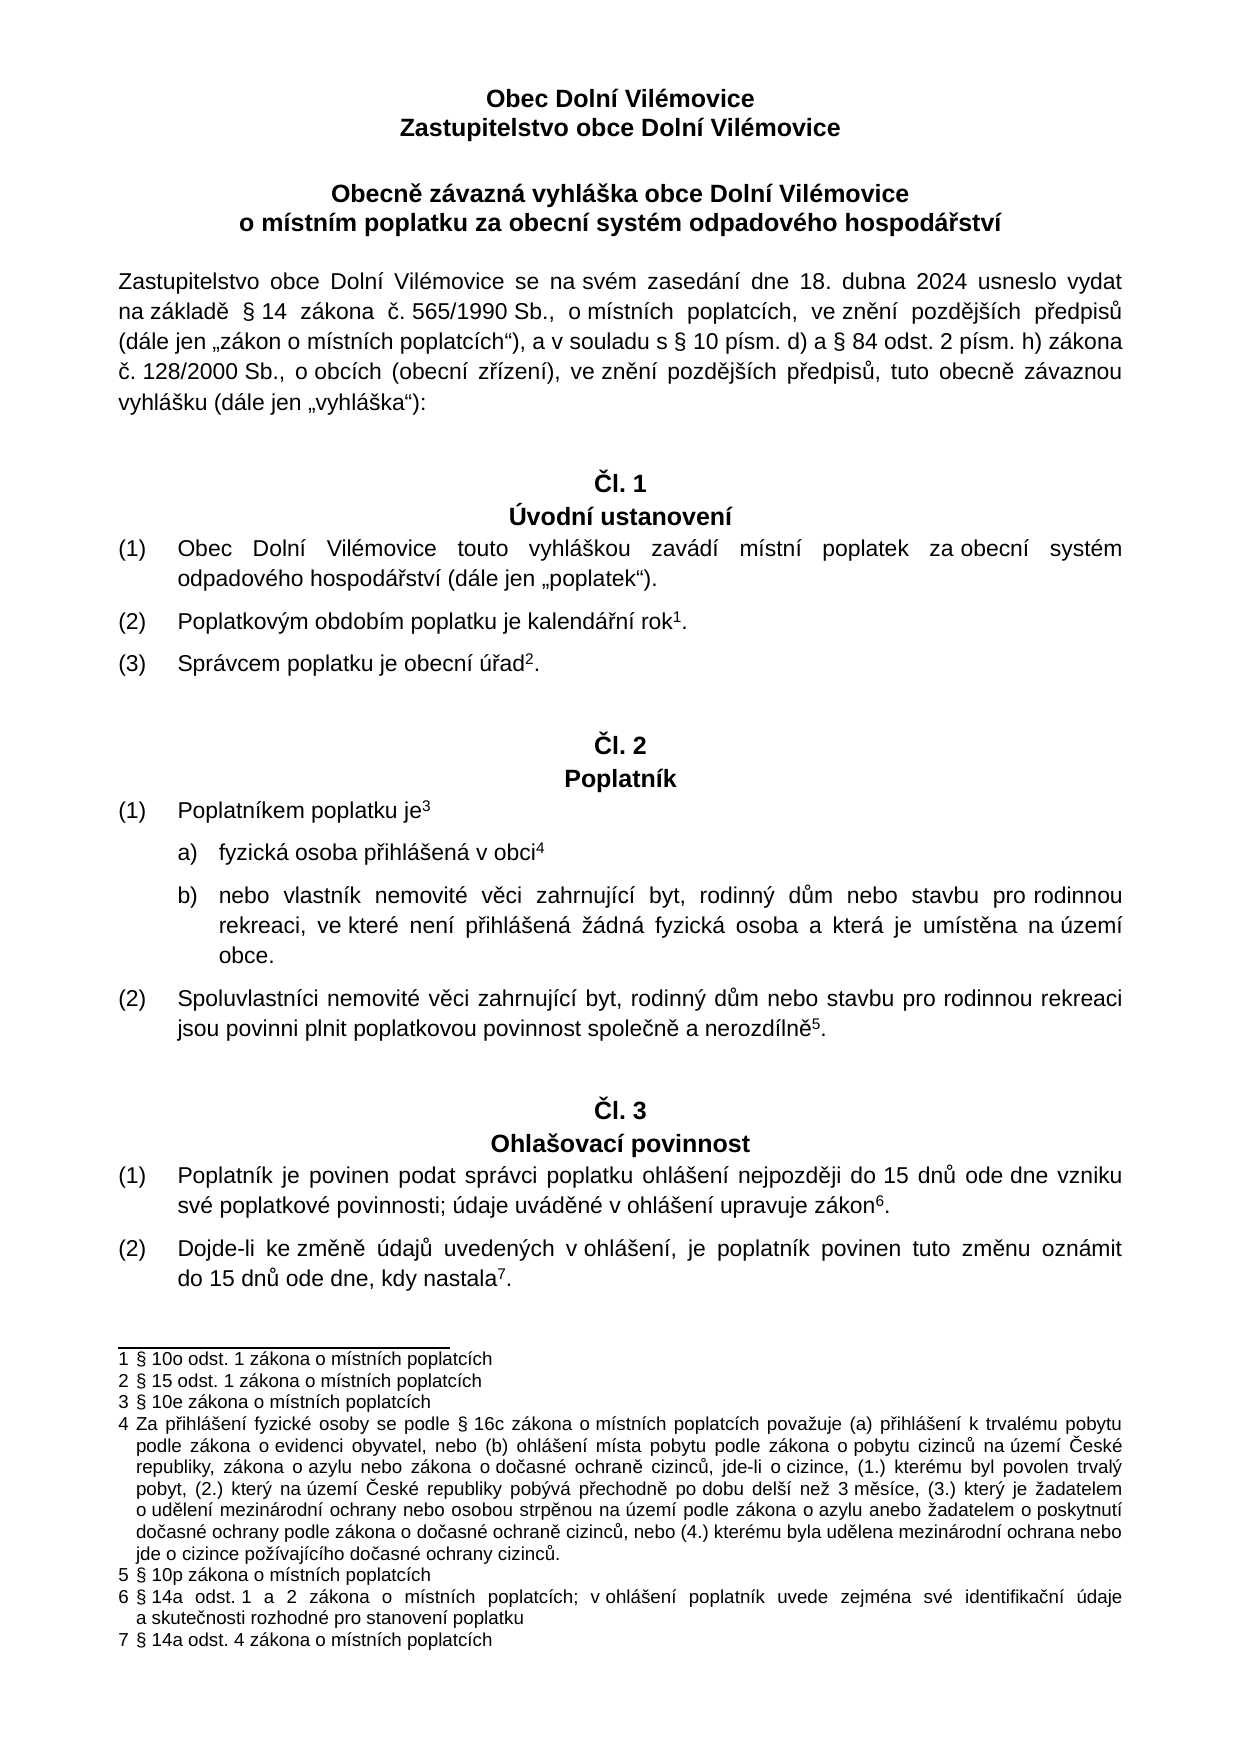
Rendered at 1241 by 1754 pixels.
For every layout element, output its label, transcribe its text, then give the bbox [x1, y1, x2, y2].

list § 15 odst. 1 zákona o místních poplatcích [118, 1370, 1122, 1391]
subtitle Čl. 3 Ohlašovací povinnost [118, 1096, 1122, 1157]
list Poplatník je povinen podat správci poplatku ohlášení nejpozději do 15 dnů ode dne vzniku své poplatkové povinnosti; údaje uváděné v ohlášení upravuje zákon. [118, 1162, 1122, 1218]
title Obec Dolní Vilémovice Zastupitelstvo obce Dolní Vilémovice [118, 84, 1122, 142]
list fyzická osoba přihlášená v obci [177, 839, 1122, 866]
list § 14a odst. 4 zákona o místních poplatcích [118, 1628, 1122, 1650]
text Zastupitelstvo obce Dolní Vilémovice se na svém zasedání dne 18. dubna 2024 usneslo vydat na základě § 14 zákona č. 565/1990 Sb., o místních poplatcích, ve znění pozdějších předpisů (dále jen „zákon o místních poplatcích“), a v souladu s § 10 písm. d) a § 84 odst. 2 písm. h) zákona č. 128/2000 Sb., o obcích (obecní zřízení), ve znění pozdějších předpisů, tuto obecně závaznou vyhlášku (dále jen „vyhláška“): [118, 268, 1122, 415]
list Správcem poplatku je obecní úřad. [118, 650, 1122, 677]
subtitle Obecně závazná vyhláška obce Dolní Vilémovice o místním poplatku za obecní systém odpadového hospodářství [118, 179, 1122, 236]
subtitle Čl. 2 Poplatník [118, 731, 1122, 792]
list nebo vlastník nemovité věci zahrnující byt, rodinný dům nebo stavbu pro rodinnou rekreaci, ve které není přihlášená žádná fyzická osoba a která je umístěna na území obce. [177, 882, 1122, 969]
list § 14a odst. 1 a 2 zákona o místních poplatcích; v ohlášení poplatník uvede zejména své identifikační údaje a skutečnosti rozhodné pro stanovení poplatku [118, 1585, 1122, 1628]
list § 10e zákona o místních poplatcích [118, 1391, 1122, 1413]
list Dojde-li ke změně údajů uvedených v ohlášení, je poplatník povinen tuto změnu oznámit do 15 dnů ode dne, kdy nastala. [118, 1234, 1122, 1291]
list Za přihlášení fyzické osoby se podle § 16c zákona o místních poplatcích považuje (a) přihlášení k trvalému pobytu podle zákona o evidenci obyvatel, nebo (b) ohlášení místa pobytu podle zákona o pobytu cizinců na území České republiky, zákona o azylu nebo zákona o dočasné ochraně cizinců, jde-li o cizince, (1.) kterému byl povolen trvalý pobyt, (2.) který na území České republiky pobývá přechodně po dobu delší než 3 měsíce, (3.) který je žadatelem o udělení mezinárodní ochrany nebo osobou strpěnou na území podle zákona o azylu anebo žadatelem o poskytnutí dočasné ochrany podle zákona o dočasné ochraně cizinců, nebo (4.) kterému byla udělena mezinárodní ochrana nebo jde o cizince požívajícího dočasné ochrany cizinců. [118, 1413, 1122, 1564]
list § 10p zákona o místních poplatcích [118, 1564, 1122, 1585]
list Poplatkovým obdobím poplatku je kalendářní rok. [118, 608, 1122, 634]
subtitle Čl. 1 Úvodní ustanovení [118, 469, 1122, 531]
list Obec Dolní Vilémovice touto vyhláškou zavádí místní poplatek za obecní systém odpadového hospodářství (dále jen „poplatek“). [118, 535, 1122, 591]
list Poplatníkem poplatku je [118, 797, 1122, 823]
list Spoluvlastníci nemovité věci zahrnující byt, rodinný dům nebo stavbu pro rodinnou rekreaci jsou povinni plnit poplatkovou povinnost společně a nerozdílně. [118, 985, 1122, 1042]
list § 10o odst. 1 zákona o místních poplatcích [118, 1348, 1122, 1370]
